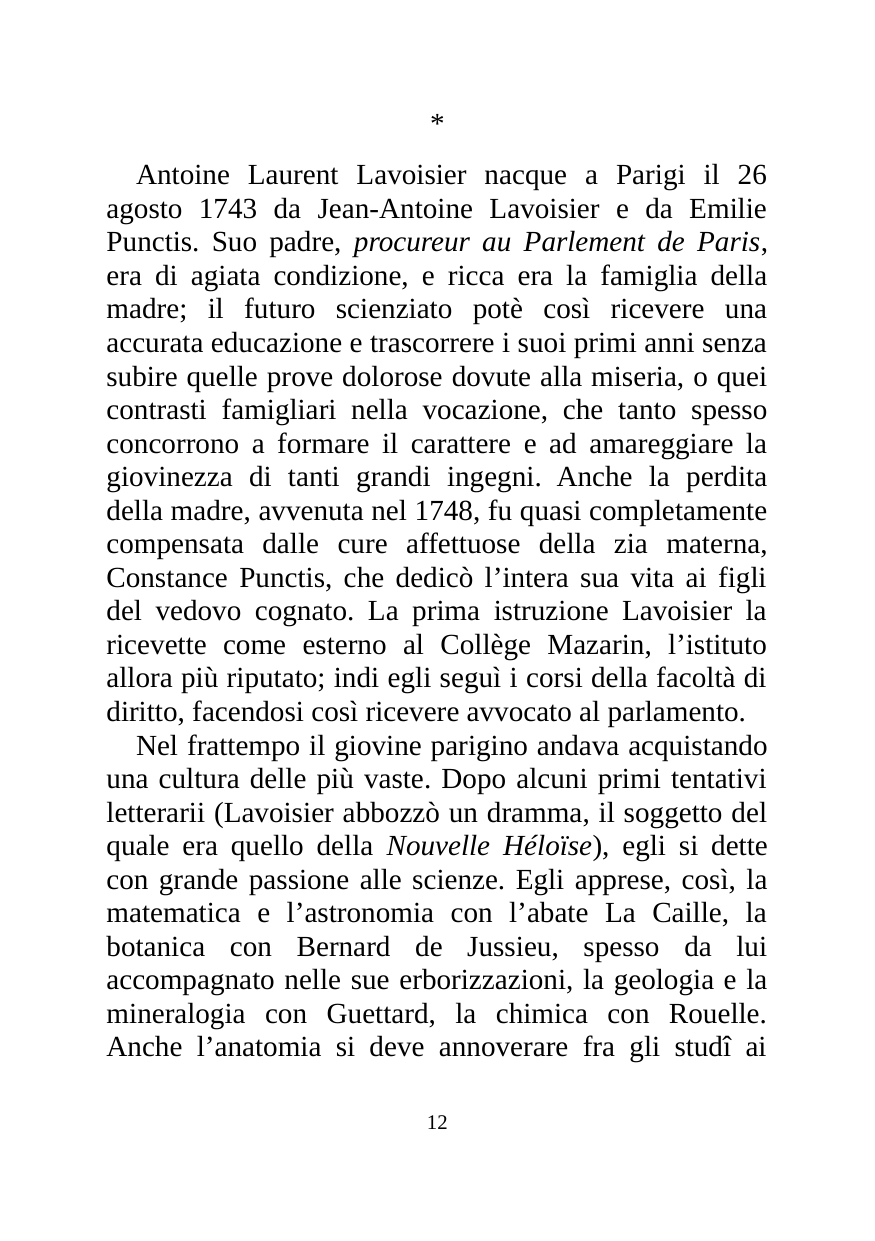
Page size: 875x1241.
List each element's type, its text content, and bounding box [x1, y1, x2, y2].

text Antoine Laurent Lavoisier nacque a Parigi il 26 agosto 1743 da Jean-Antoine Lavoisier e da Emilie Punctis. Suo padre, procureur au Parlement de Paris, era di agiata condizione, e ricca era la famiglia della madre; il futuro scienziato potè così ricevere una accurata educazione e trascorrere i suoi primi anni senza subire quelle prove dolorose dovute alla miseria, o quei contrasti famigliari nella vocazione, che tanto spesso concorrono a formare il carattere e ad amareggiare la giovinezza di tanti grandi ingegni. Anche la perdita della madre, avvenuta nel 1748, fu quasi completamente compensata dalle cure affettuose della zia materna, Constance Punctis, che dedicò l’intera sua vita ai figli del vedovo cognato. La prima istruzione Lavoisier la ricevette come esterno al Collège Mazarin, l’istituto allora più riputato; indi egli seguì i corsi della facoltà di diritto, facendosi così ricevere avvocato al parlamento. [106, 157, 768, 728]
text Nel frattempo il giovine parigino andava acquistando una cultura delle più vaste. Dopo alcuni primi tentativi letterarii (Lavoisier abbozzò un dramma, il soggetto del quale era quello della Nouvelle Héloïse), egli si dette con grande passione alle scienze. Egli apprese, così, la matematica e l’astronomia con l’abate La Caille, la botanica con Bernard de Jussieu, spesso da lui accompagnato nelle sue erborizzazioni, la geologia e la mineralogia con Guettard, la chimica con Rouelle. Anche l’anatomia si deve annoverare fra gli studî ai [106, 728, 768, 1063]
text * [106, 106, 768, 140]
